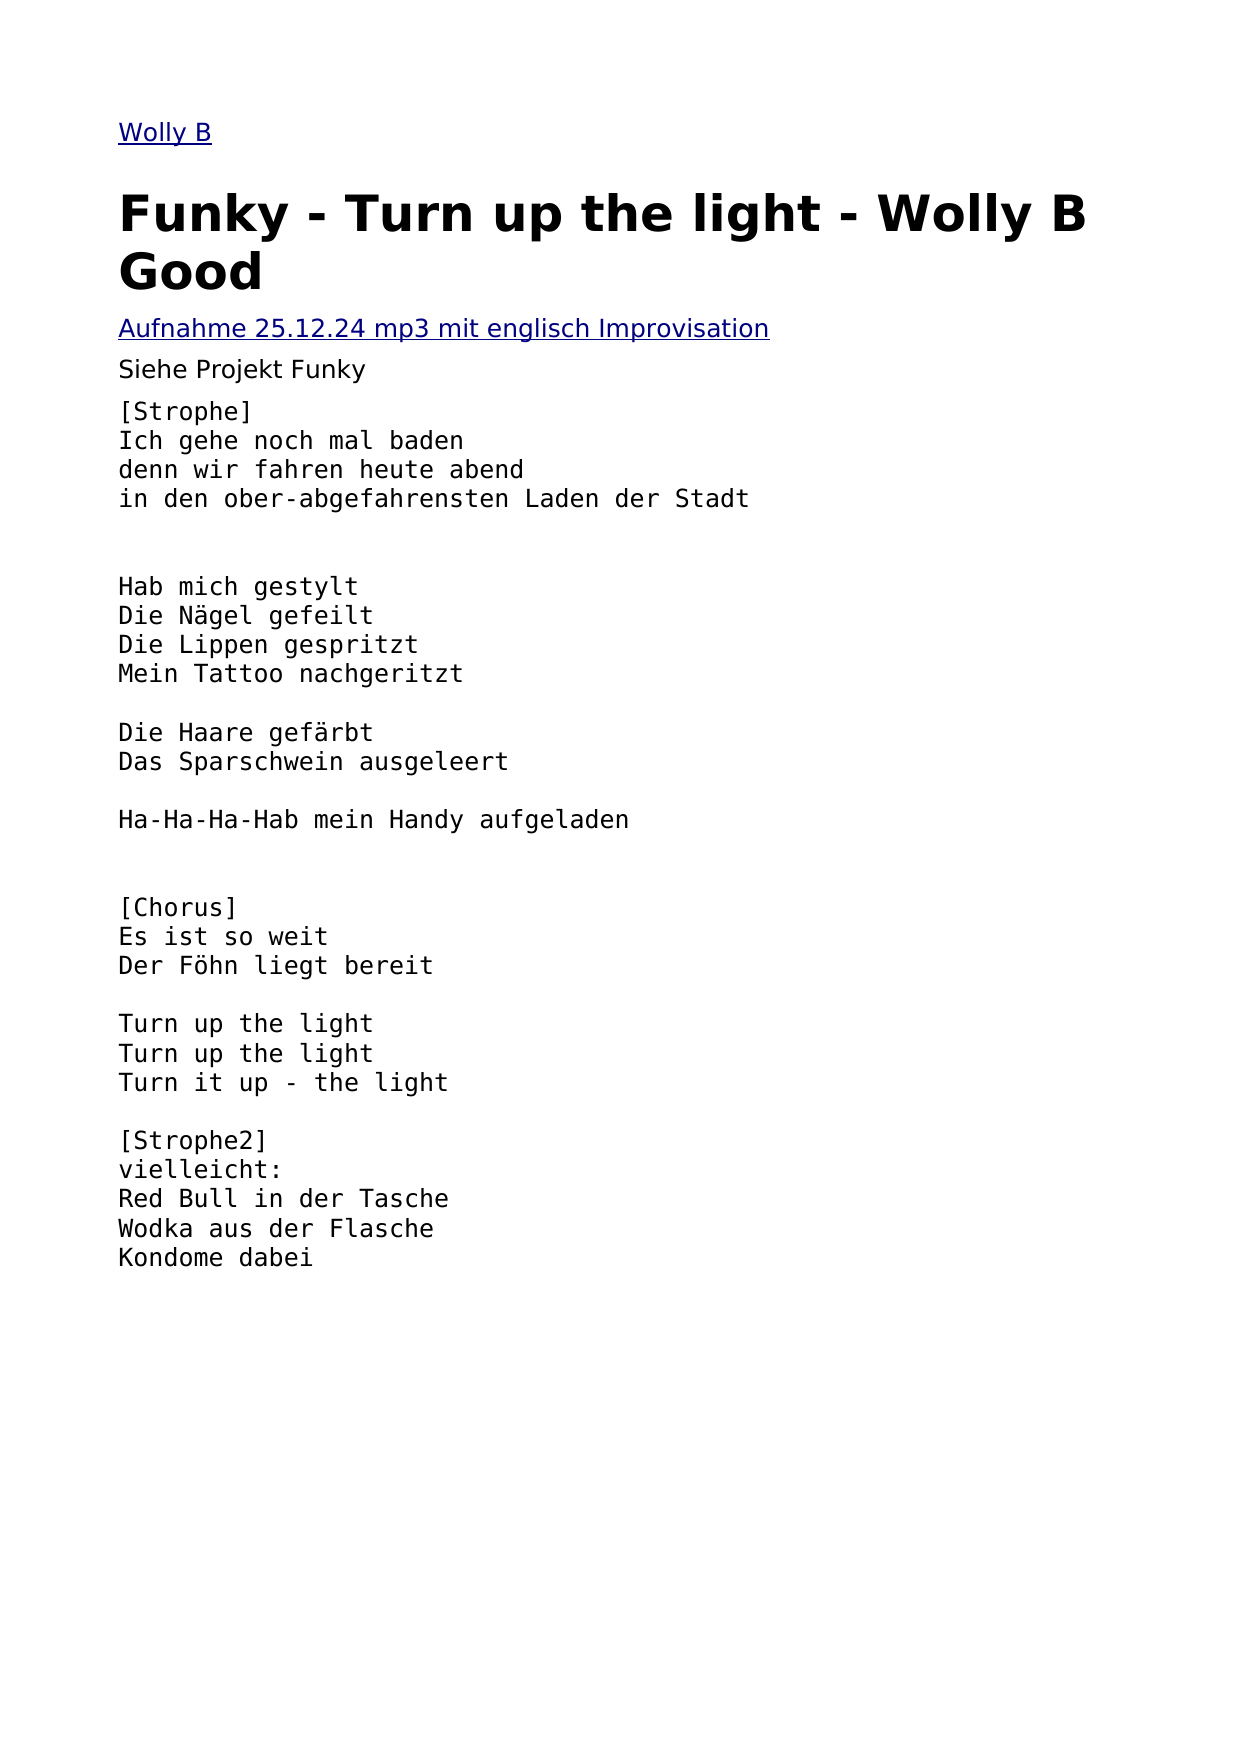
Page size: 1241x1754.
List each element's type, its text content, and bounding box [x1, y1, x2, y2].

text [Strophe] Ich gehe noch mal baden denn wir fahren heute abend in den ober-abgefahrensten Laden der Stadt Hab mich gestylt Die Nägel gefeilt Die Lippen gespritzt Mein Tattoo nachgeritzt Die Haare gefärbt Das Sparschwein ausgeleert Ha-Ha-Ha-Hab mein Handy aufgeladen [Chorus] Es ist so weit Der Föhn liegt bereit Turn up the light Turn up the light Turn it up - the light [Strophe2] vielleicht: Red Bull in der Tasche Wodka aus der Flasche Kondome dabei [118, 397, 1122, 1330]
subtitle Funky - Turn up the light - Wolly B Good [118, 185, 1122, 301]
text Wolly B [118, 118, 1122, 147]
text Siehe Projekt Funky [118, 355, 1122, 384]
text Aufnahme 25.12.24 mp3 mit englisch Improvisation [118, 314, 1122, 343]
